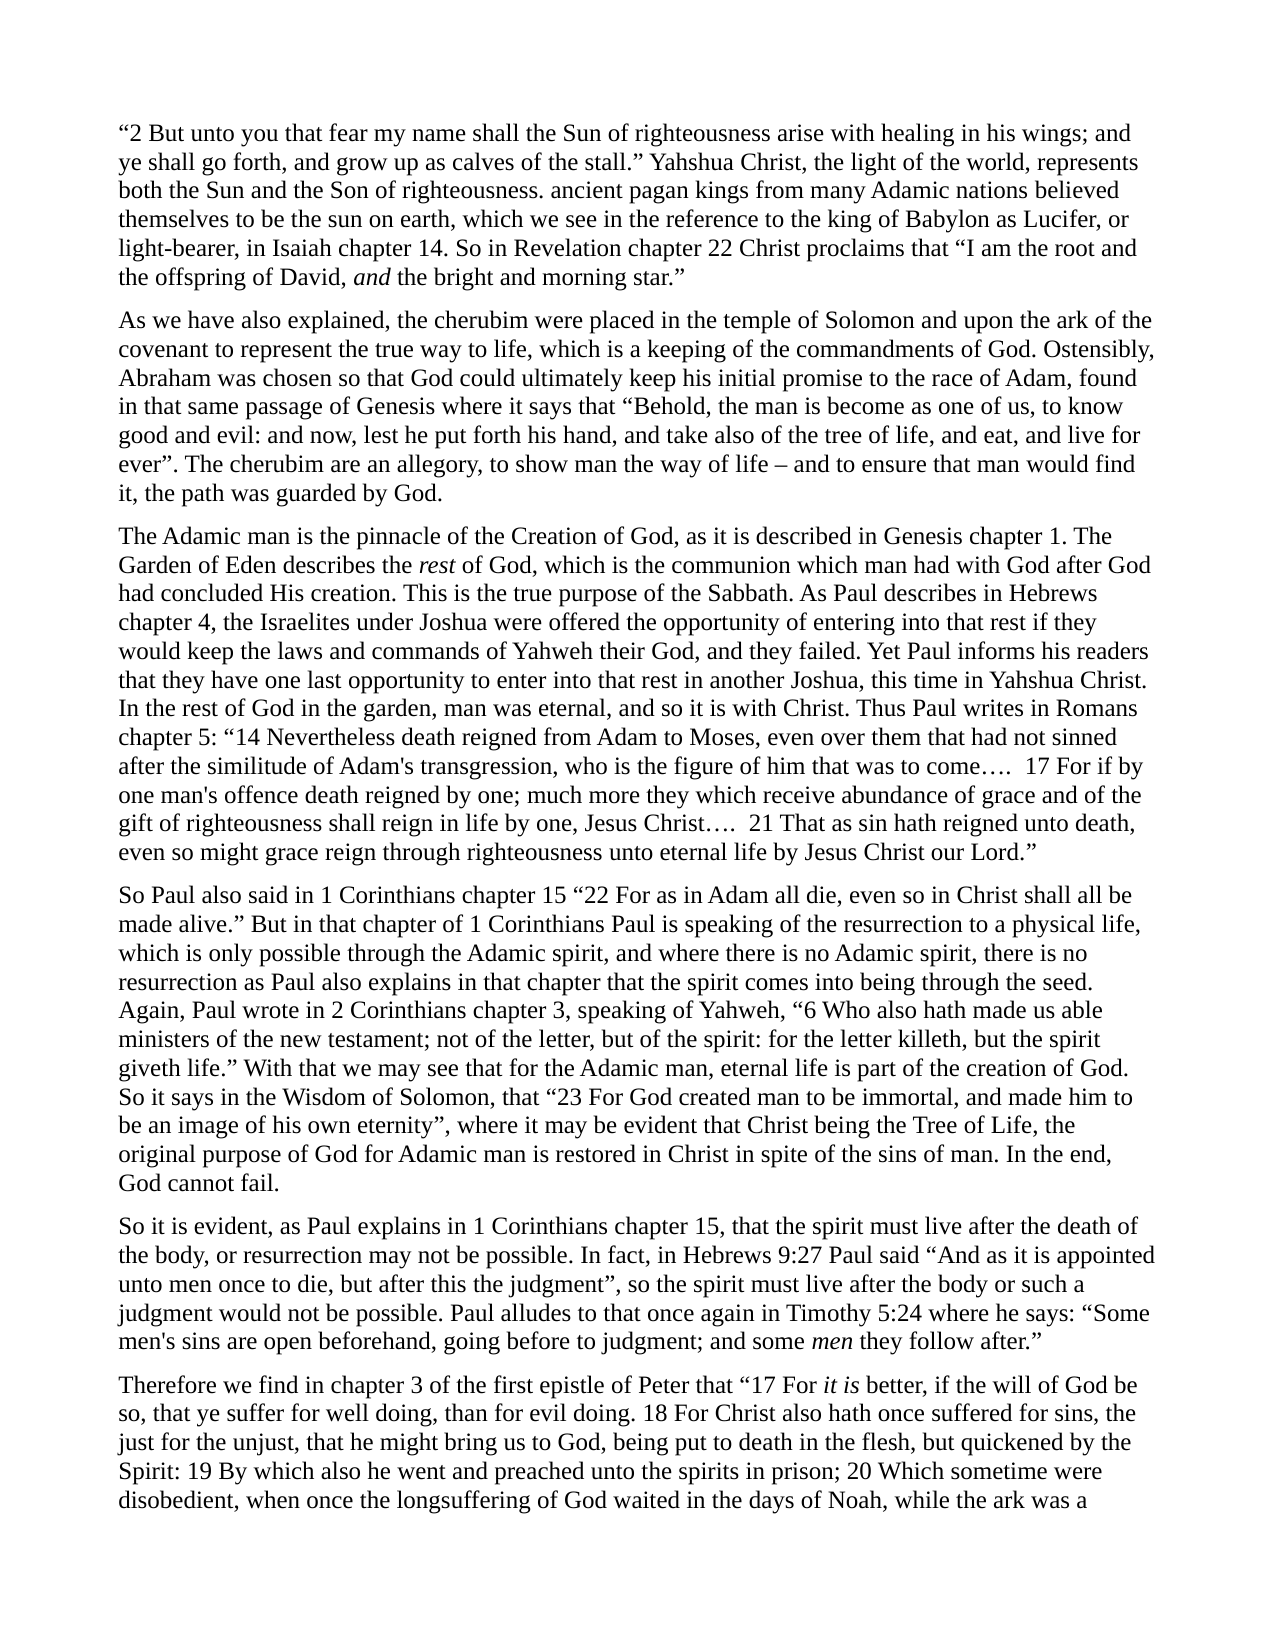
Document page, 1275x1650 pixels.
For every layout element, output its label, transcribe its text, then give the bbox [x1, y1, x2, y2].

text As we have also explained, the cherubim were placed in the temple of Solomon and upon the ark of the covenant to represent the true way to life, which is a keeping of the commandments of God. Ostensibly, Abraham was chosen so that God could ultimately keep his initial promise to the race of Adam, found in that same passage of Genesis where it says that “Behold, the man is become as one of us, to know good and evil: and now, lest he put forth his hand, and take also of the tree of life, and eat, and live for ever”. The cherubim are an allegory, to show man the way of life – and to ensure that man would find it, the path was guarded by God. [118, 305, 1157, 506]
text So it is evident, as Paul explains in 1 Corinthians chapter 15, that the spirit must live after the death of the body, or resurrection may not be possible. In fact, in Hebrews 9:27 Paul said “And as it is appointed unto men once to die, but after this the judgment”, so the spirit must live after the body or such a judgment would not be possible. Paul alludes to that once again in Timothy 5:24 where he says: “Some men's sins are open beforehand, going before to judgment; and some men they follow after.” [118, 1211, 1157, 1355]
text The Adamic man is the pinnacle of the Creation of God, as it is described in Genesis chapter 1. The Garden of Eden describes the rest of God, which is the communion which man had with God after God had concluded His creation. This is the true purpose of the Sabbath. As Paul describes in Hebrews chapter 4, the Israelites under Joshua were offered the opportunity of entering into that rest if they would keep the laws and commands of Yahweh their God, and they failed. Yet Paul informs his readers that they have one last opportunity to enter into that rest in another Joshua, this time in Yahshua Christ. In the rest of God in the garden, man was eternal, and so it is with Christ. Thus Paul writes in Romans chapter 5: “14 Nevertheless death reigned from Adam to Moses, even over them that had not sinned after the similitude of Adam's transgression, who is the figure of him that was to come…. 17 For if by one man's offence death reigned by one; much more they which receive abundance of grace and of the gift of righteousness shall reign in life by one, Jesus Christ…. 21 That as sin hath reigned unto death, even so might grace reign through righteousness unto eternal life by Jesus Christ our Lord.” [118, 521, 1157, 866]
text “2 But unto you that fear my name shall the Sun of righteousness arise with healing in his wings; and ye shall go forth, and grow up as calves of the stall.” Yahshua Christ, the light of the world, represents both the Sun and the Son of righteousness. ancient pagan kings from many Adamic nations believed themselves to be the sun on earth, which we see in the reference to the king of Babylon as Lucifer, or light-bearer, in Isaiah chapter 14. So in Revelation chapter 22 Christ proclaims that “I am the root and the offspring of David, and the bright and morning star.” [118, 118, 1157, 291]
text So Paul also said in 1 Corinthians chapter 15 “22 For as in Adam all die, even so in Christ shall all be made alive.” But in that chapter of 1 Corinthians Paul is speaking of the resurrection to a physical life, which is only possible through the Adamic spirit, and where there is no Adamic spirit, there is no resurrection as Paul also explains in that chapter that the spirit comes into being through the seed. Again, Paul wrote in 2 Corinthians chapter 3, speaking of Yahweh, “6 Who also hath made us able ministers of the new testament; not of the letter, but of the spirit: for the letter killeth, but the spirit giveth life.” With that we may see that for the Adamic man, eternal life is part of the creation of God. So it says in the Wisdom of Solomon, that “23 For God created man to be immortal, and made him to be an image of his own eternity”, where it may be evident that Christ being the Tree of Life, the original purpose of God for Adamic man is restored in Christ in spite of the sins of man. In the end, God cannot fail. [118, 881, 1157, 1197]
text Therefore we find in chapter 3 of the first epistle of Peter that “17 For it is better, if the will of God be so, that ye suffer for well doing, than for evil doing. 18 For Christ also hath once suffered for sins, the just for the unjust, that he might bring us to God, being put to death in the flesh, but quickened by the Spirit: 19 By which also he went and preached unto the spirits in prison; 20 Which sometime were disobedient, when once the longsuffering of God waited in the days of Noah, while the ark was a [118, 1370, 1157, 1513]
